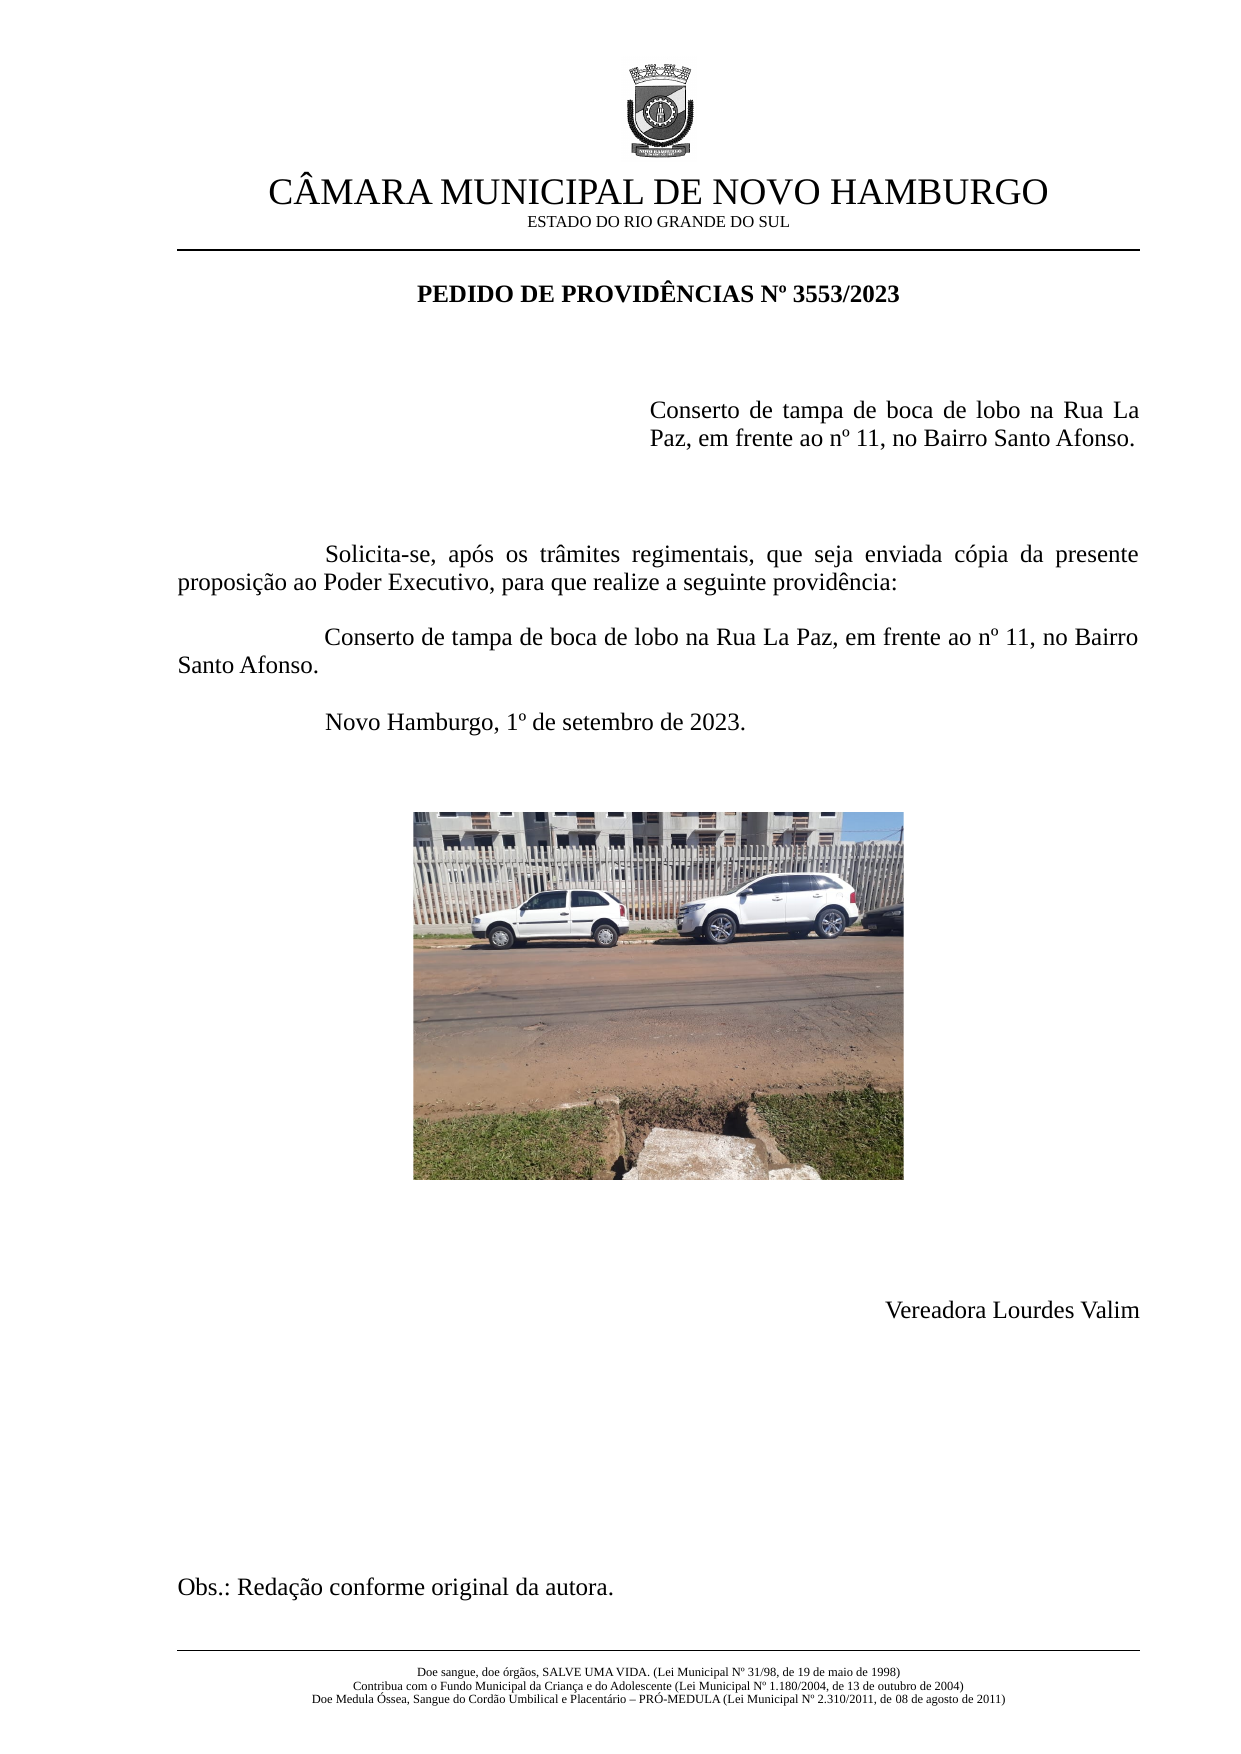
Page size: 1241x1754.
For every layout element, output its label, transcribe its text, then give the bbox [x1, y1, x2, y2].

list Conserto de tampa de boca de lobo na Rua La Paz, em frente ao nº 11, no Bairro Santo Afonso. [649, 396, 1140, 452]
text Vereadora Lourdes Valim [649, 1296, 1140, 1323]
text Novo Hamburgo, 1º de setembro de 2023. [177, 708, 1140, 736]
text Obs.: Redação conforme original da autora. [177, 1573, 1140, 1601]
list Conserto de tampa de boca de lobo na Rua La Paz, em frente ao nº 11, no Bairro Santo Afonso. [177, 623, 1140, 679]
text PEDIDO DE PROVIDÊNCIAS Nº 3553/2023 [177, 280, 1140, 308]
text Solicita-se, após os trâmites regimentais, que seja enviada cópia da presente proposição ao Poder Executivo, para que realize a seguinte providência: [177, 540, 1140, 596]
picture [413, 812, 904, 1180]
